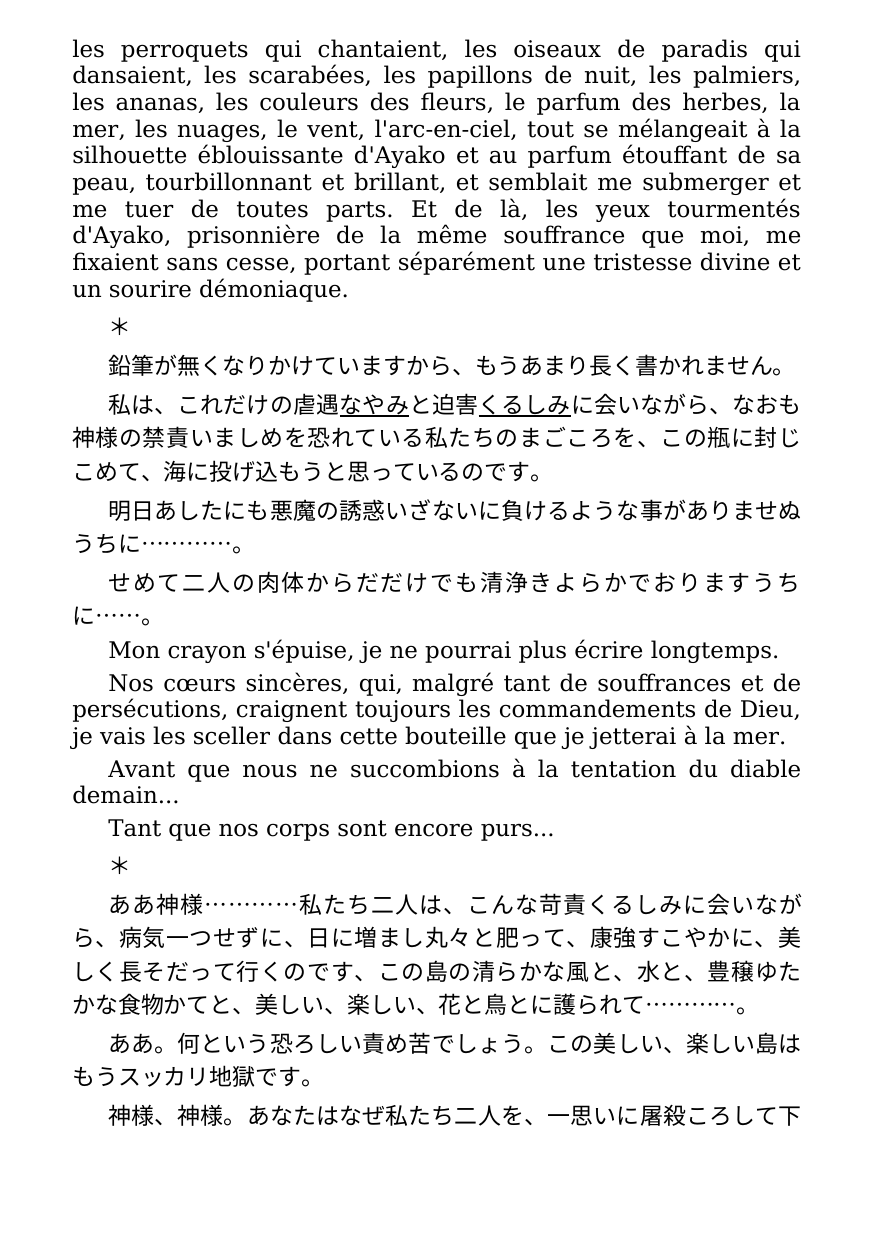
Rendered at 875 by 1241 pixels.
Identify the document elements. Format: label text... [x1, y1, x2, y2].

text ＊ [72, 309, 802, 342]
text ＊ [72, 848, 802, 881]
text 明日あしたにも悪魔の誘惑いざないに負けるような事がありませぬうちに…………。 [72, 493, 802, 559]
text 神様、神様。あなたはなぜ私たち二人を、一思いに屠殺ころして下 [72, 1098, 802, 1131]
text les perroquets qui chantaient, les oiseaux de paradis qui dansaient, les scarabées, les papillons de nuit, les palmiers, les ananas, les couleurs des fleurs, le parfum des herbes, la mer, les nuages, le vent, l'arc-en-ciel, tout se mélangeait à la silhouette éblouissante d'Ayako et au parfum étouffant de sa peau, tourbillonnant et brillant, et semblait me submerger et me tuer de toutes parts. Et de là, les yeux tourmentés d'Ayako, prisonnière de la même souffrance que moi, me fixaient sans cesse, portant séparément une tristesse divine et un sourire démoniaque. [72, 36, 802, 303]
text Avant que nous ne succombions à la tentation du diable demain... [72, 756, 802, 809]
text Tant que nos corps sont encore purs... [72, 815, 802, 842]
text せめて二人の肉体からだだけでも清浄きよらかでおりますうちに……。 [72, 565, 802, 631]
text ああ神様…………私たち二人は、こんな苛責くるしみに会いながら、病気一つせずに、日に増まし丸々と肥って、康強すこやかに、美しく長そだって行くのです、この島の清らかな風と、水と、豊穣ゆたかな食物かてと、美しい、楽しい、花と鳥とに護られて…………。 [72, 887, 802, 1020]
text ああ。何という恐ろしい責め苦でしょう。この美しい、楽しい島はもうスッカリ地獄です。 [72, 1026, 802, 1092]
text 鉛筆が無くなりかけていますから、もうあまり長く書かれません。 [72, 348, 802, 381]
text Nos cœurs sincères, qui, malgré tant de souffrances et de persécutions, craignent toujours les commandements de Dieu, je vais les sceller dans cette bouteille que je jetterai à la mer. [72, 670, 802, 750]
text 私は、これだけの虐遇なやみと迫害くるしみに会いながら、なおも神様の禁責いましめを恐れている私たちのまごころを、この瓶に封じこめて、海に投げ込もうと思っているのです。 [72, 387, 802, 487]
text Mon crayon s'épuise, je ne pourrai plus écrire longtemps. [72, 637, 802, 664]
